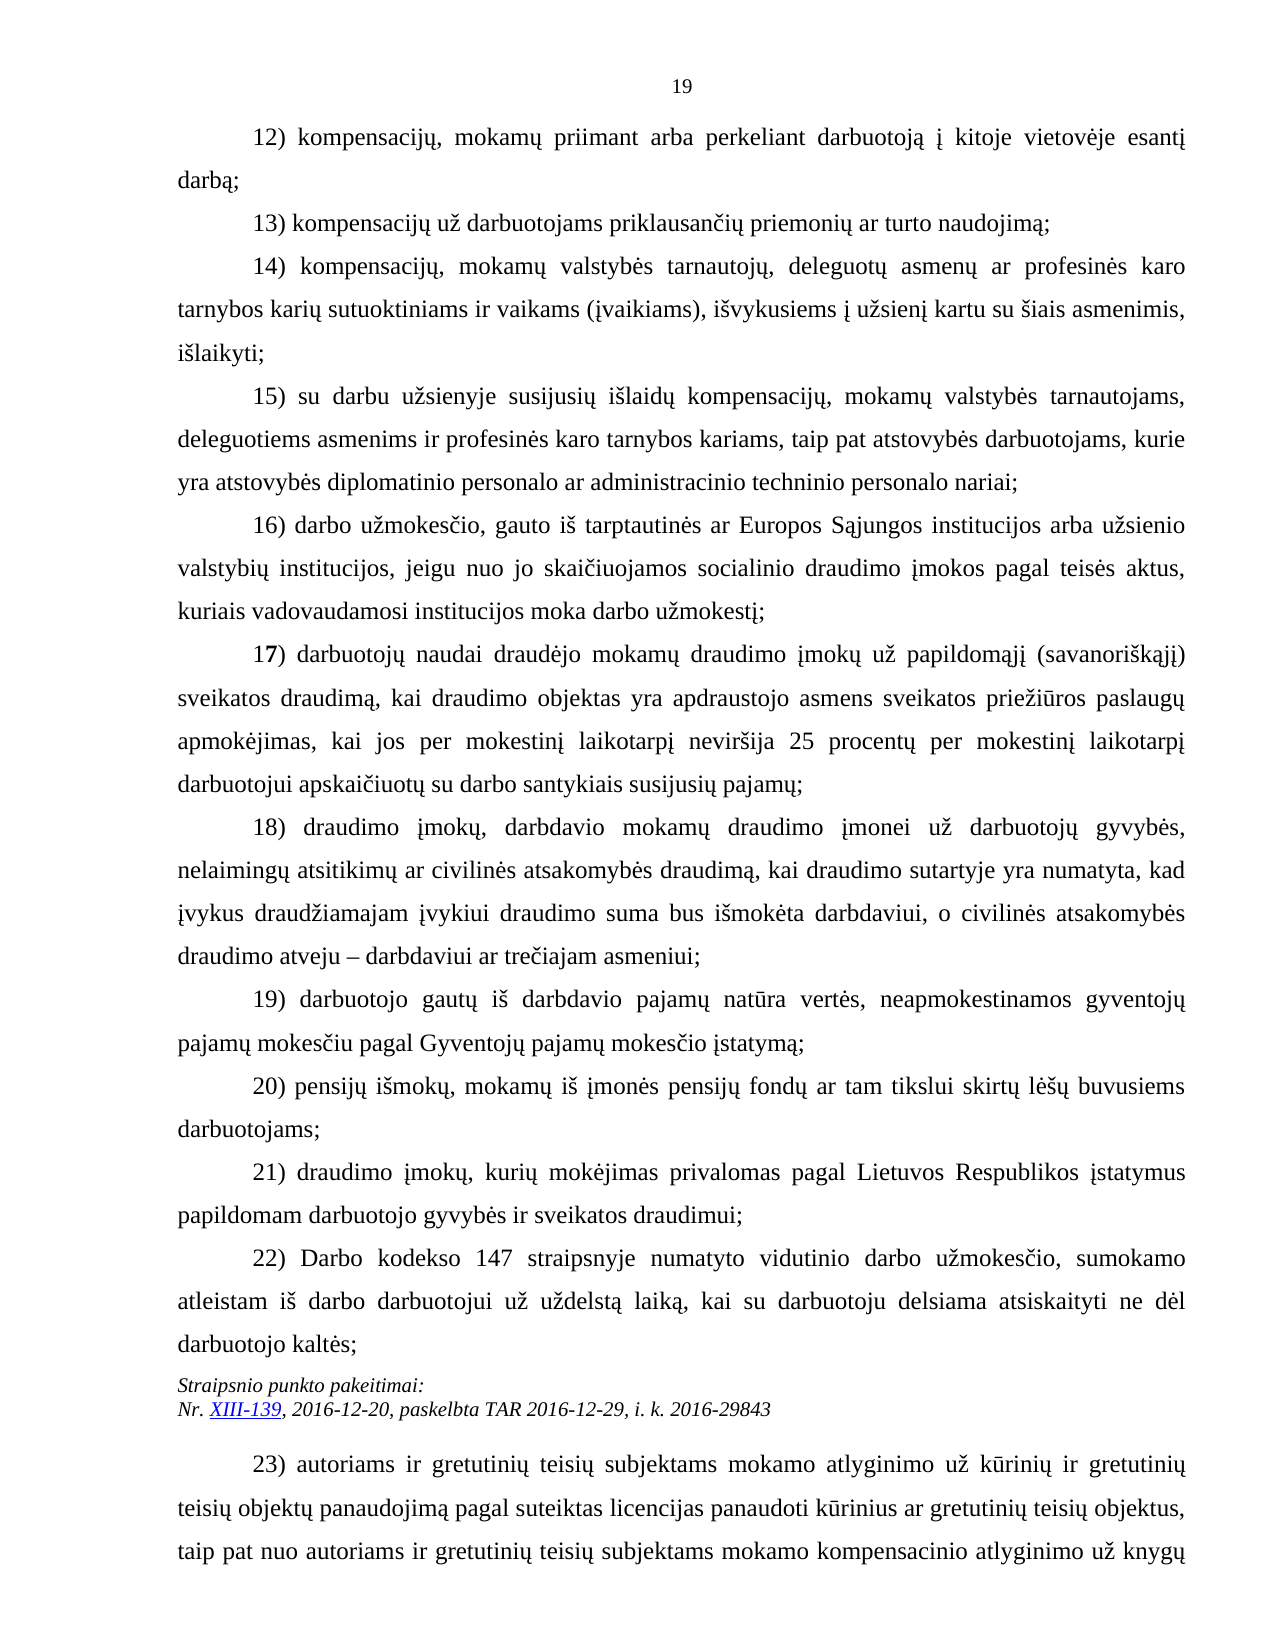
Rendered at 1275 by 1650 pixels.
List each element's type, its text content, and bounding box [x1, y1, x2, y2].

text 20) pensijų išmokų, mokamų iš įmonės pensijų fondų ar tam tikslui skirtų lėšų buvusiems darbuotojams; [177, 1071, 1186, 1143]
text 14) kompensacijų, mokamų valstybės tarnautojų, deleguotų asmenų ar profesinės karo tarnybos karių sutuoktiniams ir vaikams (įvaikiams), išvykusiems į užsienį kartu su šiais asmenimis, išlaikyti; [177, 251, 1186, 366]
text 19) darbuotojo gautų iš darbdavio pajamų natūra vertės, neapmokestinamos gyventojų pajamų mokesčiu pagal Gyventojų pajamų mokesčio įstatymą; [177, 984, 1186, 1056]
text 22) Darbo kodekso 147 straipsnyje numatyto vidutinio darbo užmokesčio, sumokamo atleistam iš darbo darbuotojui už uždelstą laiką, kai su darbuotoju delsiama atsiskaityti ne dėl darbuotojo kaltės; [177, 1243, 1186, 1358]
text 17) darbuotojų naudai draudėjo mokamų draudimo įmokų už papildomąjį (savanoriškąjį) sveikatos draudimą, kai draudimo objektas yra apdraustojo asmens sveikatos priežiūros paslaugų apmokėjimas, kai jos per mokestinį laikotarpį neviršija 25 procentų per mokestinį laikotarpį darbuotojui apskaičiuotų su darbo santykiais susijusių pajamų; [177, 639, 1186, 798]
text 15) su darbu užsienyje susijusių išlaidų kompensacijų, mokamų valstybės tarnautojams, deleguotiems asmenims ir profesinės karo tarnybos kariams, taip pat atstovybės darbuotojams, kurie yra atstovybės diplomatinio personalo ar administracinio techninio personalo nariai; [177, 381, 1186, 496]
text 13) kompensacijų už darbuotojams priklausančių priemonių ar turto naudojimą; [177, 208, 1186, 237]
text 23) autoriams ir gretutinių teisių subjektams mokamo atlyginimo už kūrinių ir gretutinių teisių objektų panaudojimą pagal suteiktas licencijas panaudoti kūrinius ar gretutinių teisių objektus, taip pat nuo autoriams ir gretutinių teisių subjektams mokamo kompensacinio atlyginimo už knygų [177, 1449, 1186, 1564]
text Nr. XIII-139, 2016-12-20, paskelbta TAR 2016-12-29, i. k. 2016-29843 [177, 1397, 1186, 1421]
text Straipsnio punkto pakeitimai: [177, 1373, 1186, 1397]
text 18) draudimo įmokų, darbdavio mokamų draudimo įmonei už darbuotojų gyvybės, nelaimingų atsitikimų ar civilinės atsakomybės draudimą, kai draudimo sutartyje yra numatyta, kad įvykus draudžiamajam įvykiui draudimo suma bus išmokėta darbdaviui, o civilinės atsakomybės draudimo atveju – darbdaviui ar trečiajam asmeniui; [177, 812, 1186, 970]
text 12) kompensacijų, mokamų priimant arba perkeliant darbuotoją į kitoje vietovėje esantį darbą; [177, 122, 1186, 194]
text 16) darbo užmokesčio, gauto iš tarptautinės ar Europos Sąjungos institucijos arba užsienio valstybių institucijos, jeigu nuo jo skaičiuojamos socialinio draudimo įmokos pagal teisės aktus, kuriais vadovaudamosi institucijos moka darbo užmokestį; [177, 510, 1186, 625]
text 21) draudimo įmokų, kurių mokėjimas privalomas pagal Lietuvos Respublikos įstatymus papildomam darbuotojo gyvybės ir sveikatos draudimui; [177, 1157, 1186, 1229]
